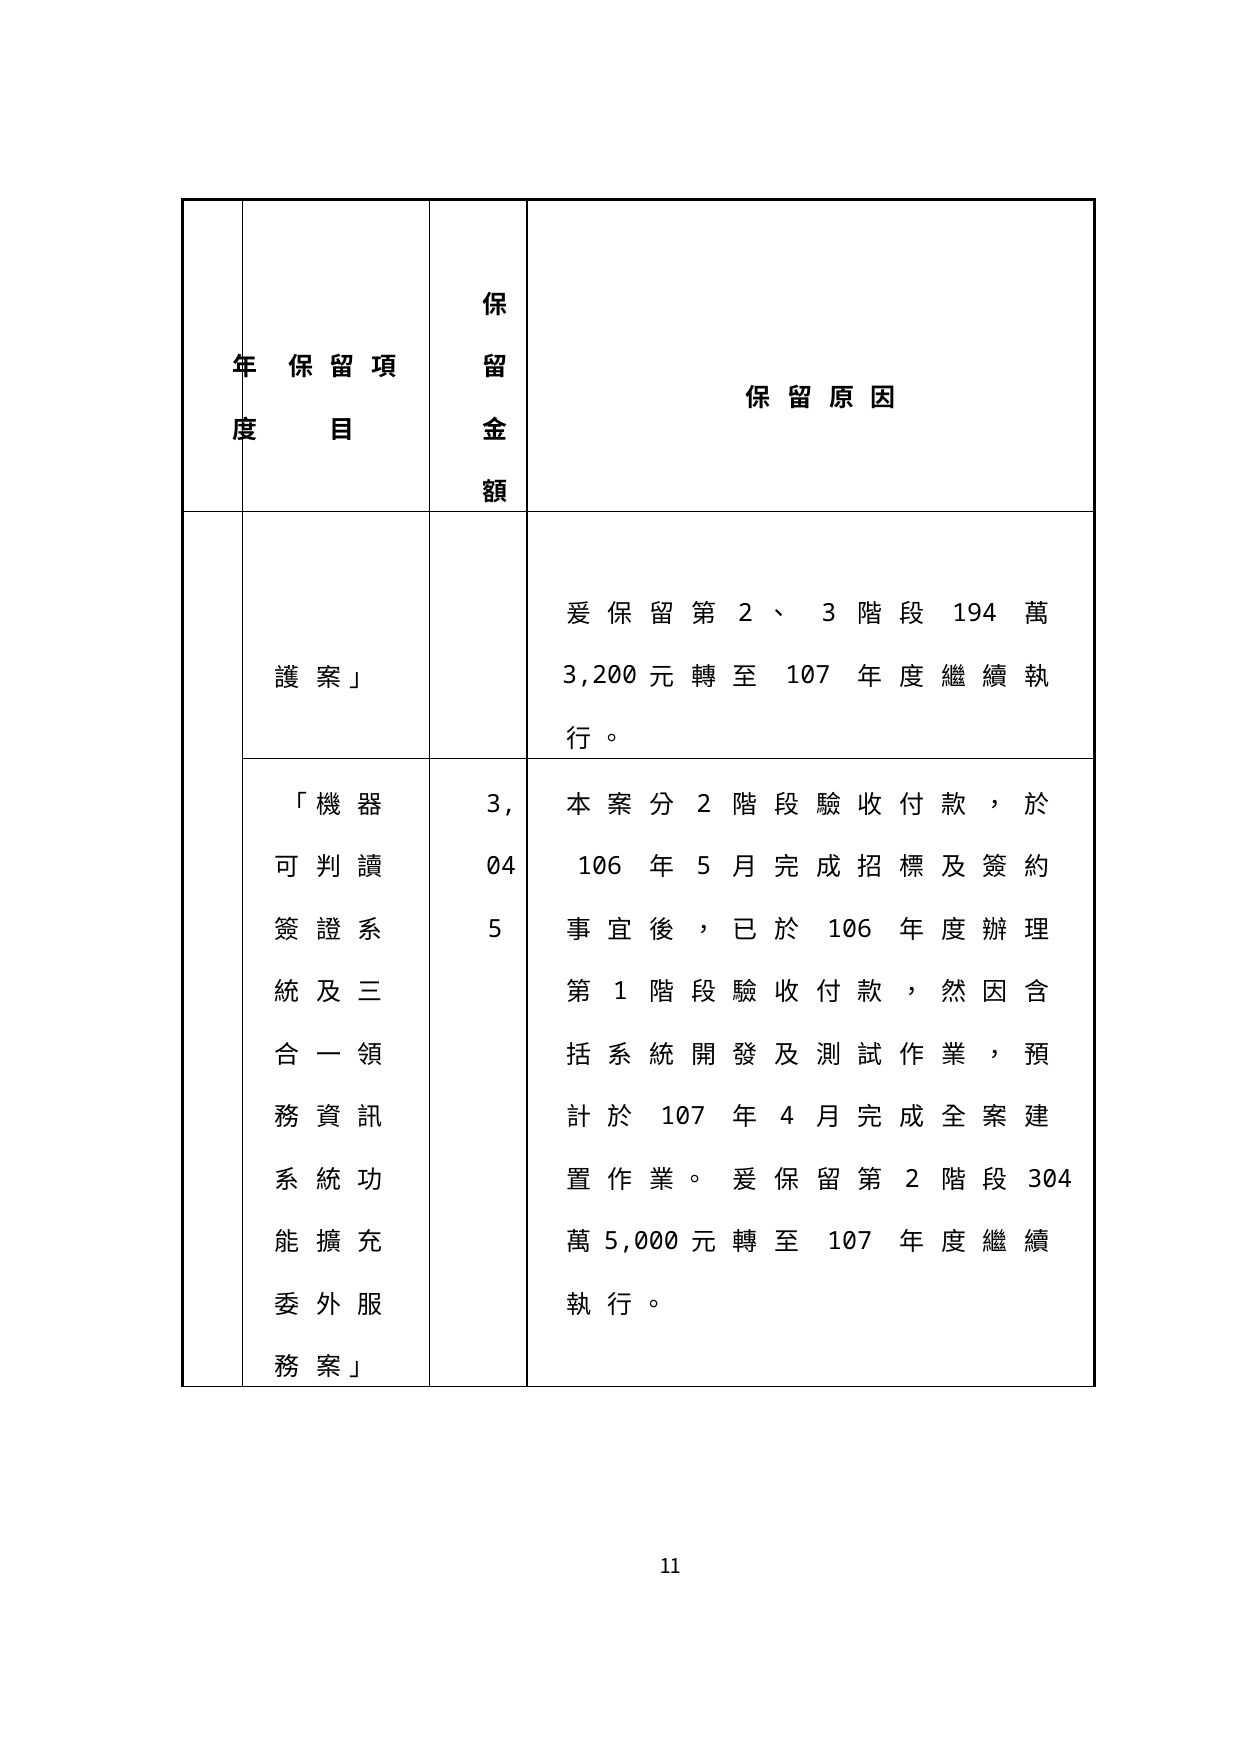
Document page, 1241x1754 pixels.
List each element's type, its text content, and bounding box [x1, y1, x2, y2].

table_cell 本案分2階段驗收付款，於106年5月完成招標及簽約事宜後，已於106年度辦理第1階段驗收付款，然因含括系統開發及測試作業，預計於107年4月完成全案建置作業。爰保留第2階段304萬5,000元轉至107年度繼續執行。 [528, 759, 1093, 1386]
table_header 保留原因 [528, 201, 1093, 511]
table_cell [184, 512, 242, 1386]
table_cell 護案」 [243, 512, 429, 757]
table_cell [430, 512, 526, 757]
table_header 保留金額 [430, 201, 526, 511]
table_cell 爰保留第2、3階段194萬3,200元轉至107年度繼續執行。 [528, 512, 1093, 757]
table_header 年度 [184, 201, 242, 511]
table_cell 「機器可判讀簽證系統及三合一領務資訊系統功能擴充委外服務案」 [243, 759, 429, 1386]
table_header 保留項目 [243, 201, 429, 511]
table_cell 3,045 [430, 759, 526, 1386]
